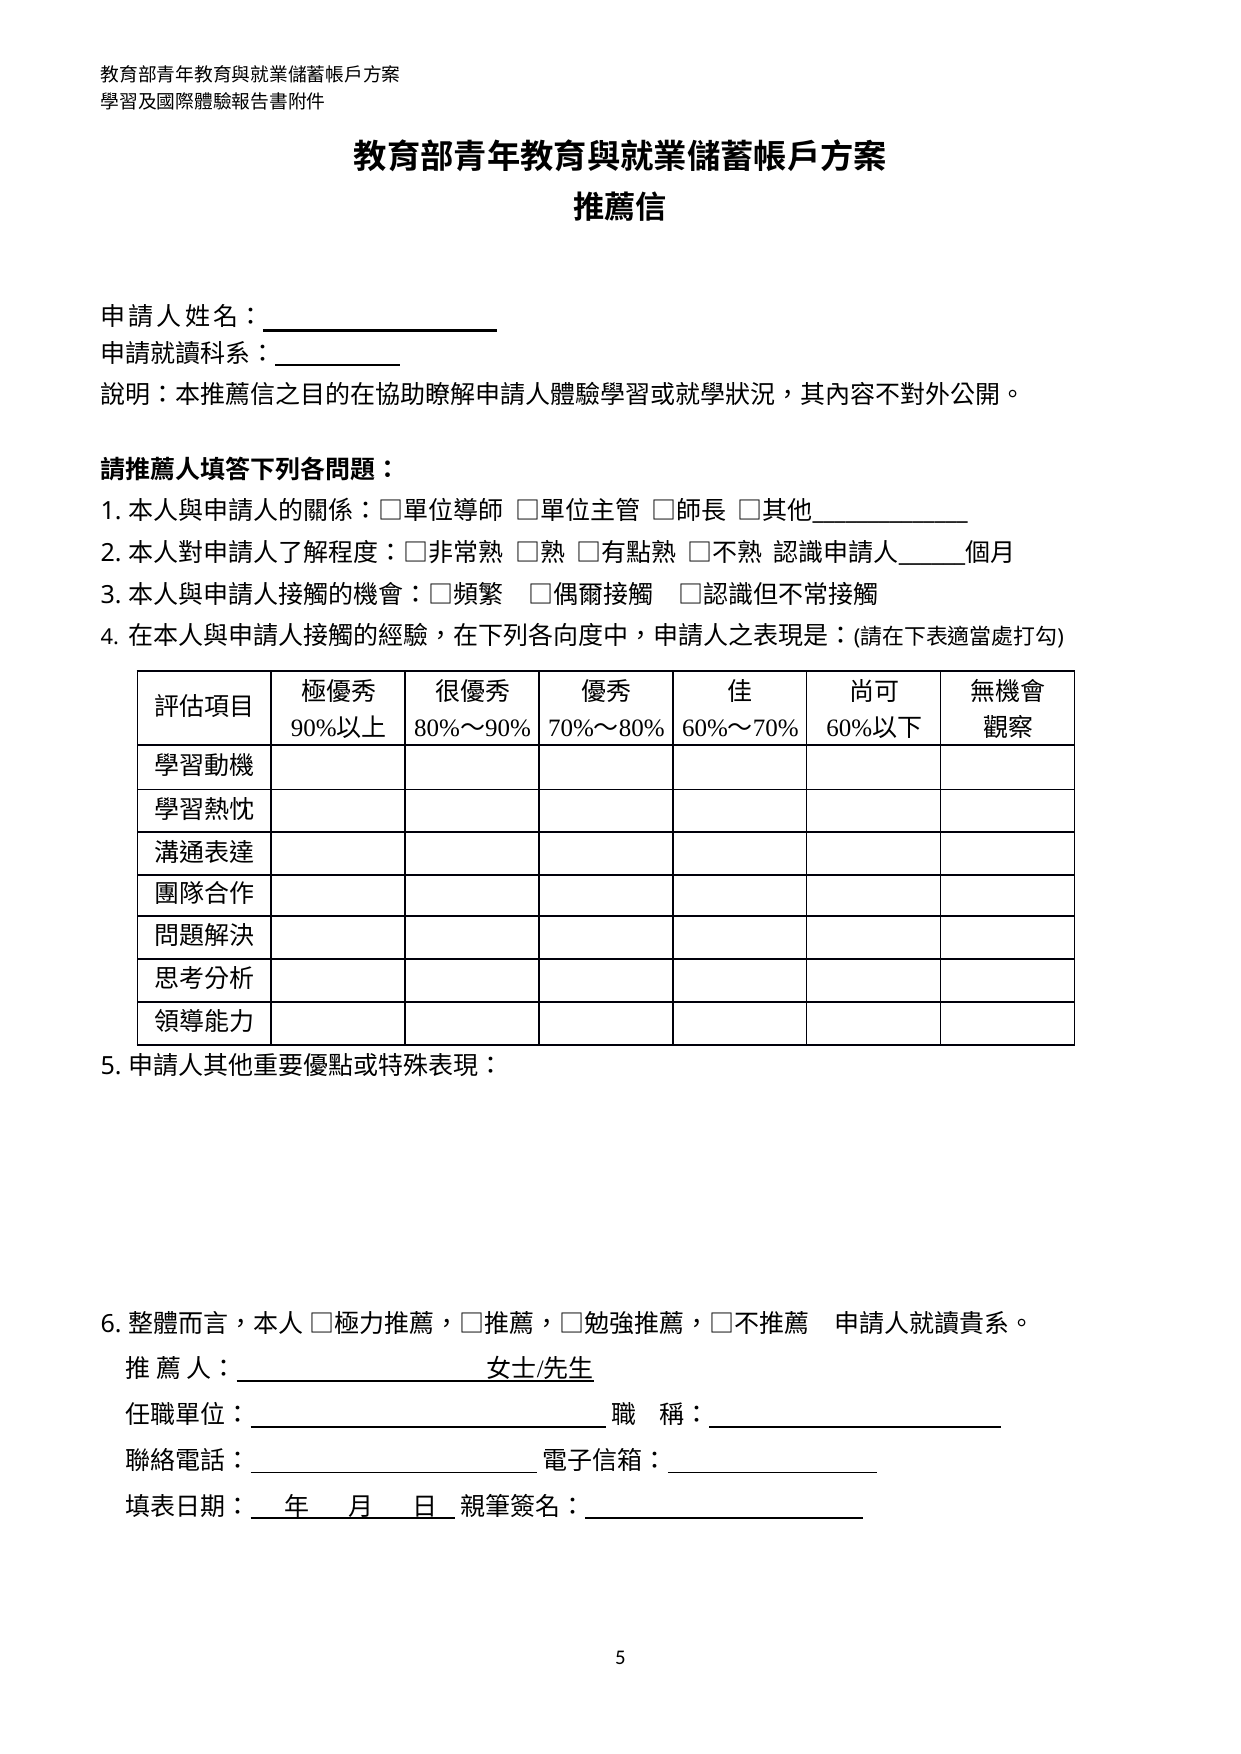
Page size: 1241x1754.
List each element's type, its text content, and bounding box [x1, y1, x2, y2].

table_cell 問題解決 [138, 917, 270, 958]
table_header 很優秀 80%～90% [406, 672, 538, 744]
table_cell [674, 876, 806, 915]
list 本人與申請人的關係：□單位導師 □單位主管 □師長 □其他______________ [100, 491, 1140, 527]
table_cell 學習熱忱 [138, 790, 270, 831]
table_cell [406, 746, 538, 789]
table_cell [941, 833, 1074, 874]
table_cell [540, 746, 672, 789]
text 教育部青年教育與就業儲蓄帳戶方案 [100, 59, 1140, 86]
table_header 優秀 70%～80% [540, 672, 672, 744]
text 申請人姓名： [100, 297, 1140, 333]
table_cell [807, 917, 940, 958]
table_cell [272, 917, 404, 958]
table_cell [406, 960, 538, 1001]
text 教育部青年教育與就業儲蓄帳戶方案 [100, 138, 1140, 176]
text 聯絡電話： 電子信箱： [125, 1443, 1140, 1476]
table_cell [272, 960, 404, 1001]
text 推 薦 人： 女士/先生 [125, 1351, 1140, 1384]
text 填表日期： 年 月 日 親筆簽名： [125, 1489, 1140, 1522]
text 學習及國際體驗報告書附件 [100, 86, 1140, 113]
text 請推薦人填答下列各問題： [100, 449, 1140, 485]
list 本人對申請人了解程度：□非常熟 □熟 □有點熟 □不熟 認識申請人______個月 [100, 532, 1140, 569]
list 申請人其他重要優點或特殊表現： [100, 1045, 1140, 1082]
table_cell 溝通表達 [138, 833, 270, 874]
table_cell [941, 790, 1074, 831]
table_cell [674, 746, 806, 789]
table_cell 團隊合作 [138, 876, 270, 915]
table_cell [807, 876, 940, 915]
text 說明：本推薦信之目的在協助瞭解申請人體驗學習或就學狀況，其內容不對外公開。 [100, 375, 1140, 411]
table_cell [406, 833, 538, 874]
table_cell 領導能力 [138, 1003, 270, 1044]
table_cell [674, 790, 806, 831]
table_cell [807, 960, 940, 1001]
table_cell [540, 917, 672, 958]
list 本人與申請人接觸的機會：□頻繁 □偶爾接觸 □認識但不常接觸 [100, 574, 1140, 610]
table_cell [941, 876, 1074, 915]
table_cell [540, 833, 672, 874]
table_cell [807, 1003, 940, 1044]
table_cell 學習動機 [138, 746, 270, 789]
table_cell [540, 960, 672, 1001]
table_cell 思考分析 [138, 960, 270, 1001]
table_cell [272, 833, 404, 874]
table_cell [807, 833, 940, 874]
table_cell [674, 917, 806, 958]
table_cell [272, 1003, 404, 1044]
table_cell [807, 746, 940, 789]
table_cell [272, 790, 404, 831]
table_header 評估項目 [138, 672, 270, 744]
table_cell [941, 746, 1074, 789]
table_cell [540, 1003, 672, 1044]
table_cell [674, 833, 806, 874]
text 推薦信 [100, 188, 1140, 226]
table_cell [272, 876, 404, 915]
list 整體而言，本人 □極力推薦，□推薦，□勉強推薦，□不推薦 申請人就讀貴系。 [100, 1305, 1140, 1339]
text 任職單位： 職 稱： [125, 1397, 1140, 1430]
table_header 尚可 60%以下 [807, 672, 940, 744]
table_header 佳 60%～70% [674, 672, 806, 744]
table_header 極優秀 90%以上 [272, 672, 404, 744]
table_cell [540, 790, 672, 831]
table_cell [941, 960, 1074, 1001]
table_cell [941, 1003, 1074, 1044]
text 申請就讀科系： [100, 333, 1140, 369]
table_cell [540, 876, 672, 915]
table_cell [807, 790, 940, 831]
table_cell [941, 917, 1074, 958]
table_cell [406, 917, 538, 958]
table_cell [272, 746, 404, 789]
table_header 無機會 觀察 [941, 672, 1074, 744]
table_cell [674, 1003, 806, 1044]
list 在本人與申請人接觸的經驗，在下列各向度中，申請人之表現是：(請在下表適當處打勾) [100, 616, 1140, 652]
table_cell [406, 1003, 538, 1044]
table_cell [406, 790, 538, 831]
table_cell [406, 876, 538, 915]
table_cell [674, 960, 806, 1001]
